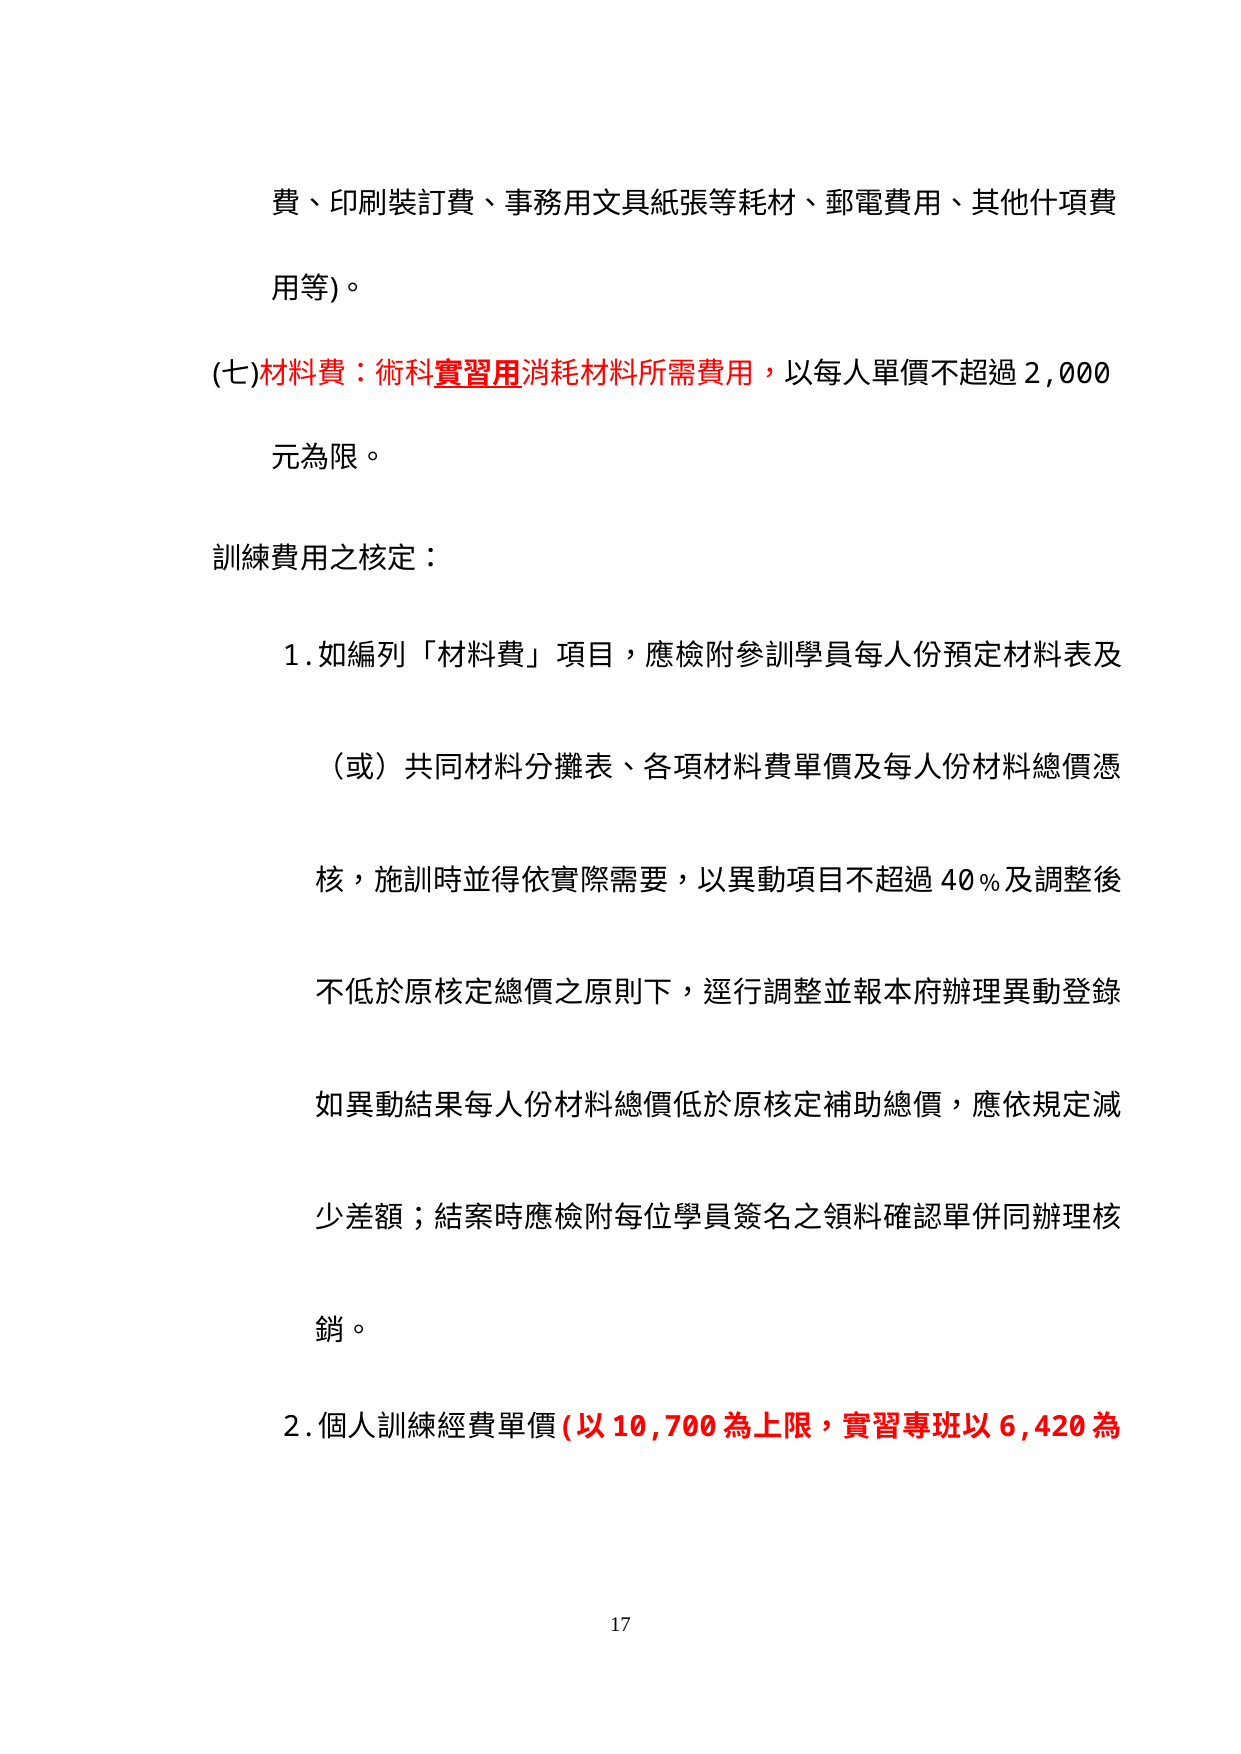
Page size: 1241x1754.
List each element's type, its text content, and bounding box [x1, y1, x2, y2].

text 1.如編列「材料費」項目，應檢附參訓學員每人份預定材料表及（或）共同材料分攤表、各項材料費單價及每人份材料總價憑核，施訓時並得依實際需要，以異動項目不超過40﹪及調整後不低於原核定總價之原則下，逕行調整並報本府辦理異動登錄。如異動結果每人份材料總價低於原核定補助總價，應依規定減少差額；結案時應檢附每位學員簽名之領料確認單併同辦理核銷。 [282, 615, 1122, 1365]
text 費、印刷裝訂費、事務用文具紙張等耗材、郵電費用、其他什項費用等)。 [212, 180, 1122, 307]
text (七)材料費：術科實習用消耗材料所需費用，以每人單價不超過2,000元為限。 [212, 349, 1122, 476]
text 2.個人訓練經費單價(以10,700為上限，實習專班以6,420為 [282, 1386, 1122, 1461]
text 訓練費用之核定： [212, 519, 1122, 594]
